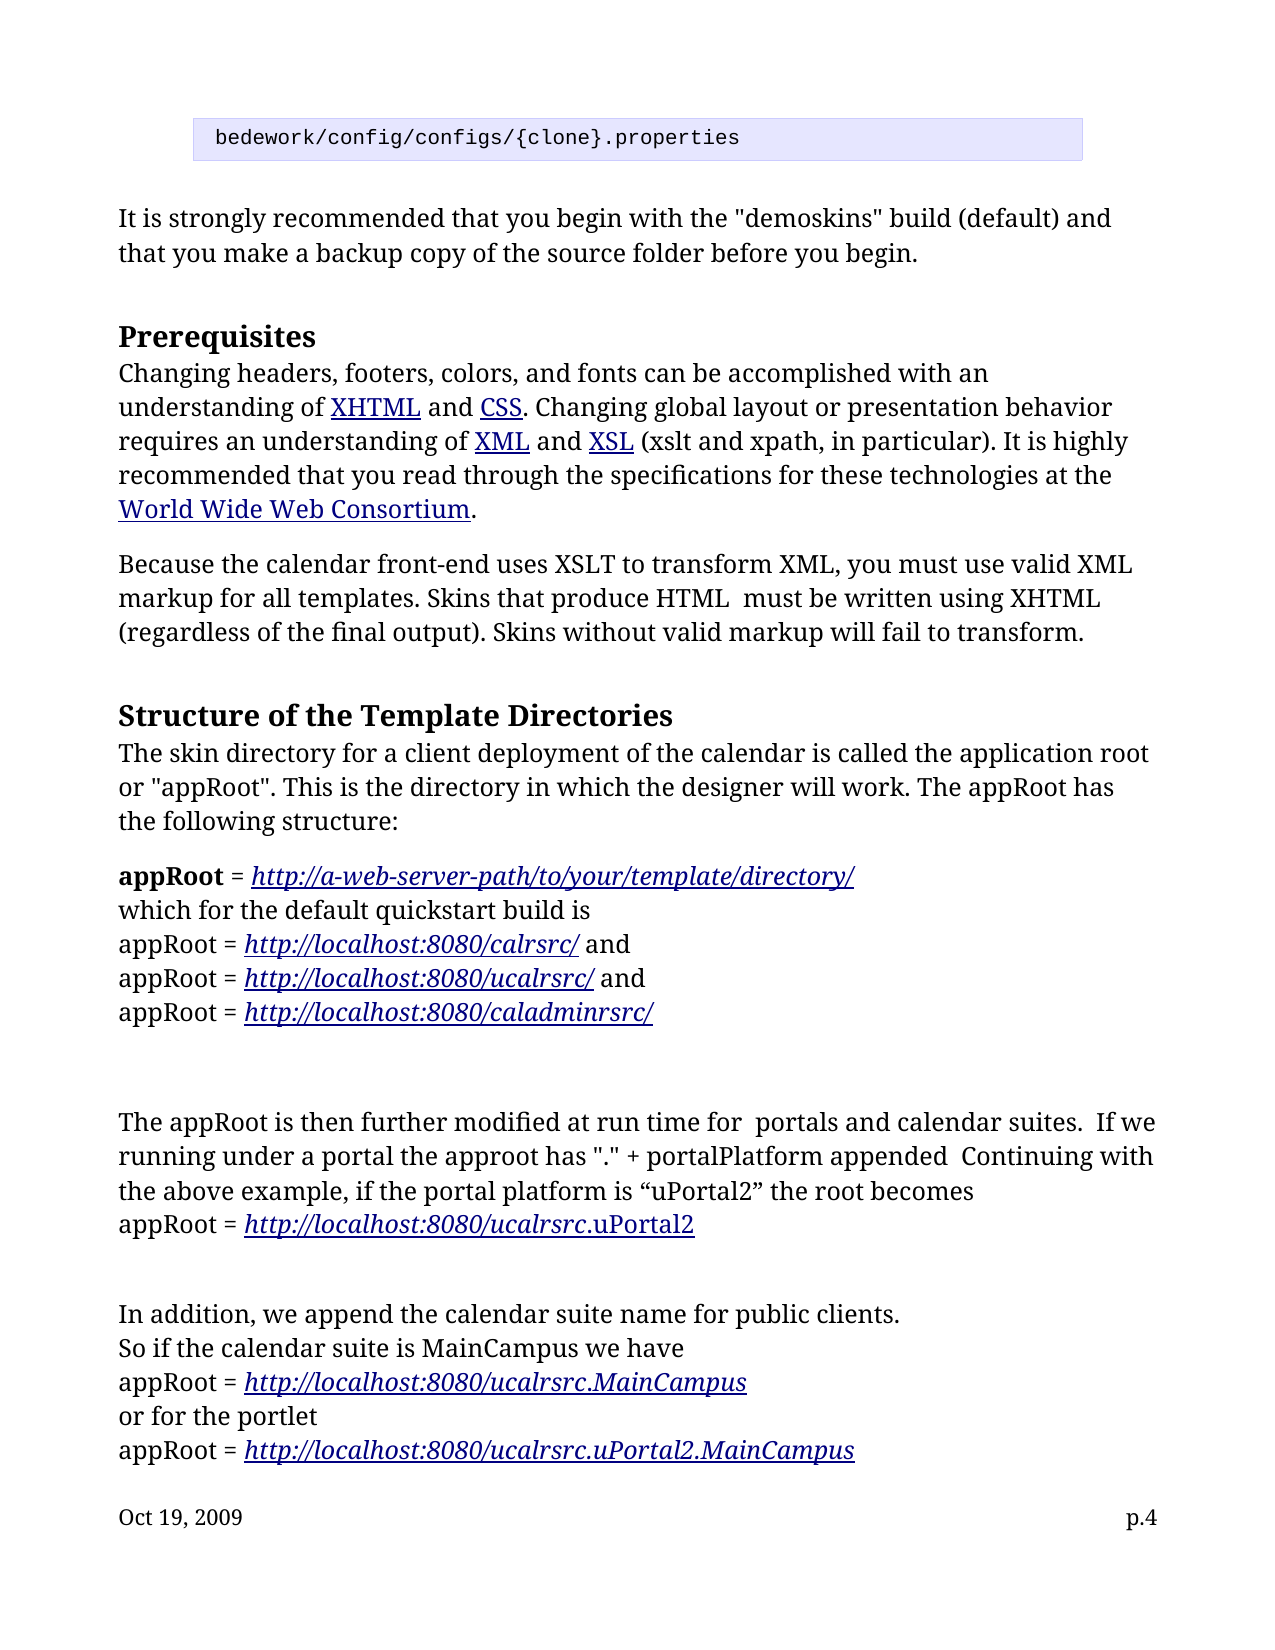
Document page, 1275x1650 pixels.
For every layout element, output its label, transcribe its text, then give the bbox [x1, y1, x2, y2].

text The skin directory for a client deployment of the calendar is called the application root or "appRoot". This is the directory in which the designer will work. The appRoot has the following structure: [118, 735, 1157, 837]
subtitle Structure of the Template Directories [118, 696, 1157, 735]
text In addition, we append the calendar suite name for public clients. So if the calendar suite is MainCampus we have appRoot = http://localhost:8080/ucalrsrc.MainCampus or for the portlet appRoot = http://localhost:8080/ucalrsrc.uPortal2.MainCampus [118, 1296, 1157, 1467]
text It is strongly recommended that you begin with the "demoskins" build (default) and that you make a backup copy of the source folder before you begin. [118, 201, 1157, 269]
text The appRoot is then further modified at run time for portals and calendar suites. If we running under a portal the approot has "." + portalPlatform appended Continuing with the above example, if the portal platform is “uPortal2” the root becomes appRoot = http://localhost:8080/ucalrsrc.uPortal2 [118, 1105, 1157, 1275]
text bedework/config/configs/{clone}.properties [194, 119, 1082, 160]
text Because the calendar front-end uses XSLT to transform XML, you must use valid XML markup for all templates. Skins that produce HTML must be written using XHTML (regardless of the final output). Skins without valid markup will fail to transform. [118, 547, 1157, 649]
text appRoot = http://a-web-server-path/to/your/template/directory/ which for the default quickstart build is appRoot = http://localhost:8080/calrsrc/ and appRoot = http://localhost:8080/ucalrsrc/ and appRoot = http://localhost:8080/caladminrsrc/ [118, 858, 1157, 1029]
text Changing headers, footers, colors, and fonts can be accomplished with an understanding of XHTML and CSS. Changing global layout or presentation behavior requires an understanding of XML and XSL (xslt and xpath, in particular). It is highly recommended that you read through the specifications for these technologies at the World Wide Web Consortium. [118, 356, 1157, 526]
subtitle Prerequisites [118, 316, 1157, 356]
